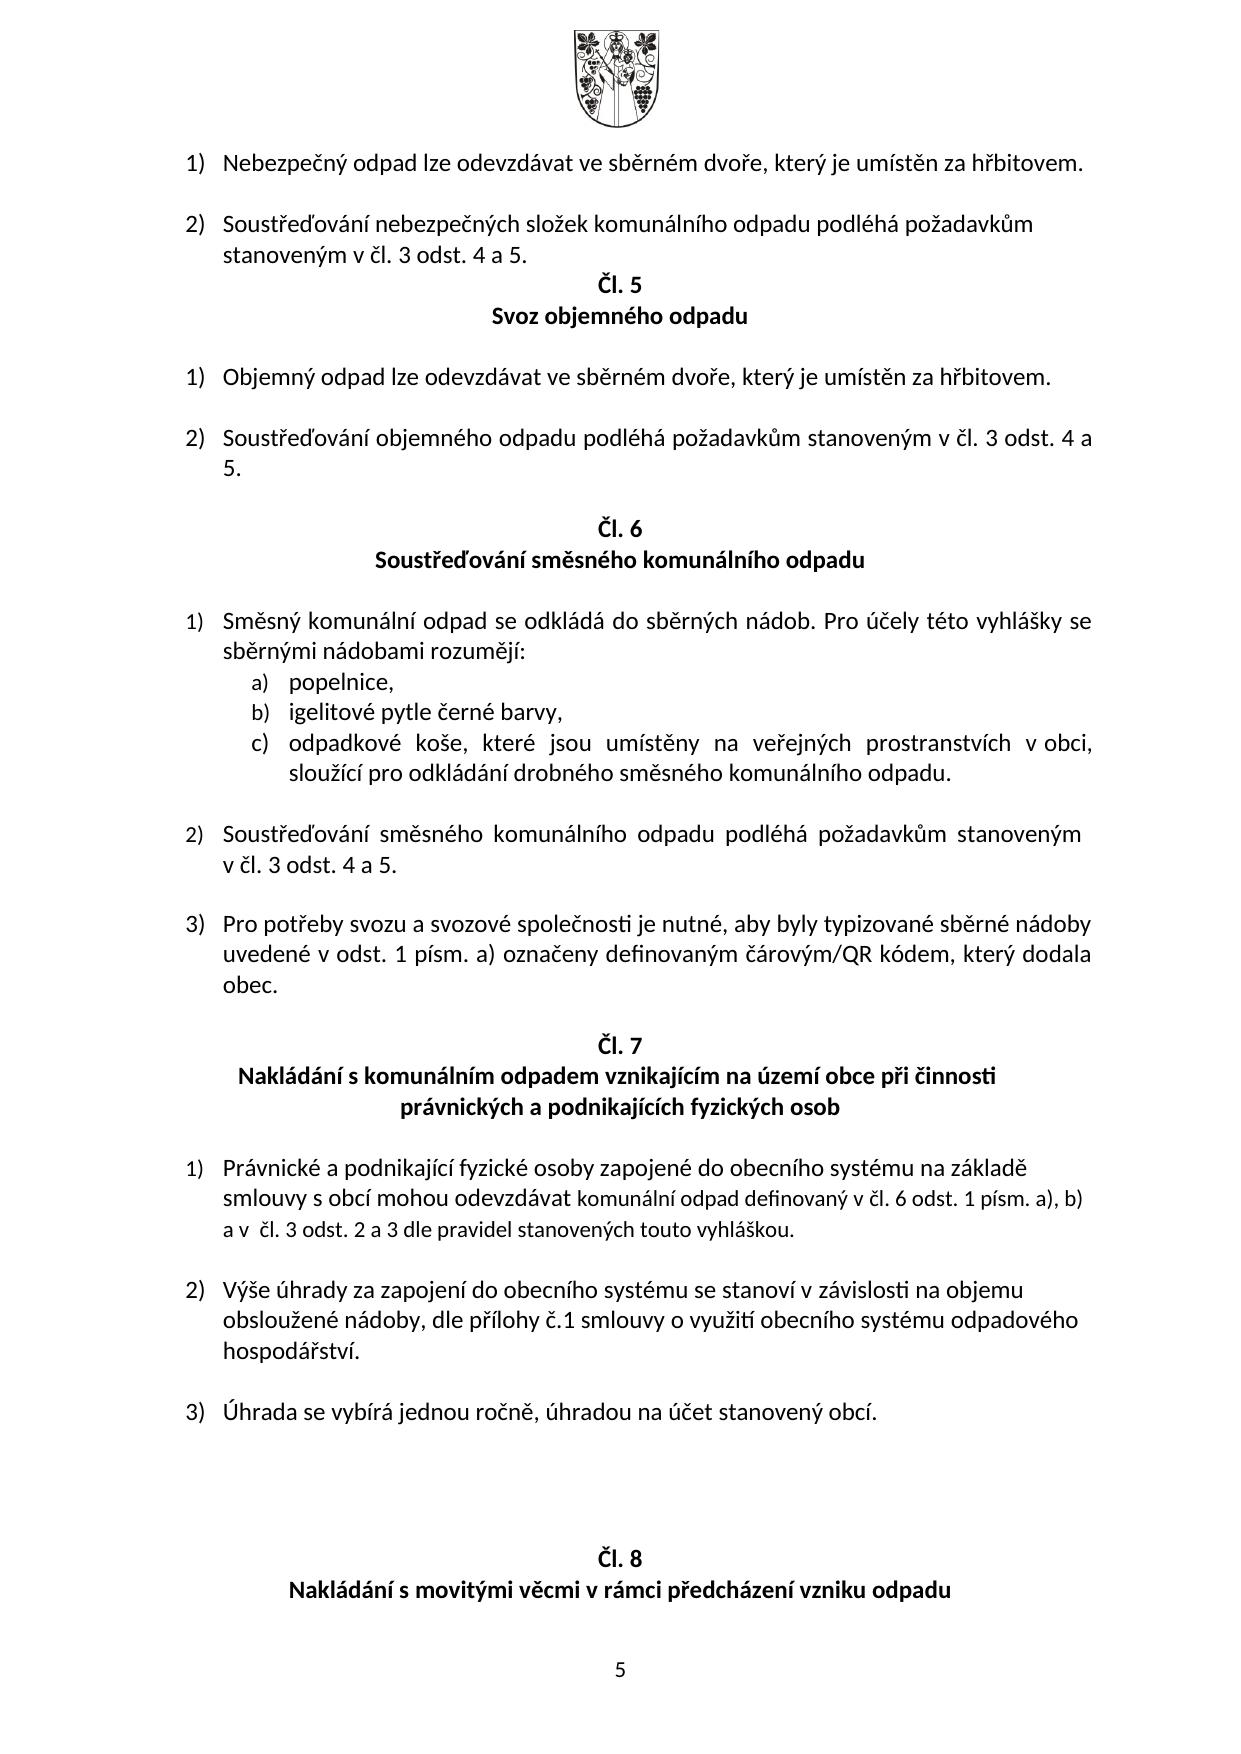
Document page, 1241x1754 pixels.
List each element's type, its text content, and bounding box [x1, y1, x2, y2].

list Směsný komunální odpad se odkládá do sběrných nádob. Pro účely této vyhlášky se sběrnými nádobami rozumějí: [185, 605, 1093, 666]
list Nebezpečný odpad lze odevzdávat ve sběrném dvoře, který je umístěn za hřbitovem. [185, 147, 1093, 178]
text právnických a podnikajících fyzických osob [148, 1091, 1093, 1121]
list popelnice, [251, 666, 1093, 697]
text Čl. 5 [148, 269, 1093, 300]
list odpadkové koše, které jsou umístěny na veřejných prostranstvích v obci, sloužící pro odkládání drobného směsného komunálního odpadu. [251, 727, 1093, 788]
text Soustřeďování směsného komunálního odpadu [148, 544, 1093, 574]
list Soustřeďování objemného odpadu podléhá požadavkům stanoveným v čl. 3 odst. 4 a 5. [185, 422, 1093, 483]
text Čl. 6 [148, 513, 1093, 544]
list Právnické a podnikající fyzické osoby zapojené do obecního systému na základě smlouvy s obcí mohou odevzdávat komunální odpad definovaný v čl. 6 odst. 1 písm. a), b) a v čl. 3 odst. 2 a 3 dle pravidel stanovených touto vyhláškou. [185, 1152, 1093, 1243]
list Objemný odpad lze odevzdávat ve sběrném dvoře, který je umístěn za hřbitovem. [185, 361, 1093, 391]
text Nakládání s komunálním odpadem vznikajícím na území obce při činnosti [148, 1060, 1093, 1091]
list Soustřeďování nebezpečných složek komunálního odpadu podléhá požadavkům stanoveným v čl. 3 odst. 4 a 5. [185, 208, 1093, 269]
text Čl. 7 [148, 1030, 1093, 1060]
list igelitové pytle černé barvy, [251, 697, 1093, 727]
list Úhrada se vybírá jednou ročně, úhradou na účet stanovený obcí. [185, 1396, 1093, 1427]
list Pro potřeby svozu a svozové společnosti je nutné, aby byly typizované sběrné nádoby uvedené v odst. 1 písm. a) označeny definovaným čárovým/QR kódem, který dodala obec. [185, 908, 1093, 999]
text Svoz objemného odpadu [148, 300, 1093, 330]
list Výše úhrady za zapojení do obecního systému se stanoví v závislosti na objemu obsloužené nádoby, dle přílohy č.1 smlouvy o využití obecního systému odpadového hospodářství. [185, 1274, 1093, 1366]
list Soustřeďování směsného komunálního odpadu podléhá požadavkům stanoveným v čl. 3 odst. 4 a 5. [185, 819, 1093, 908]
text Nakládání s movitými věcmi v rámci předcházení vzniku odpadu [148, 1574, 1093, 1604]
text Čl. 8 [148, 1543, 1093, 1574]
